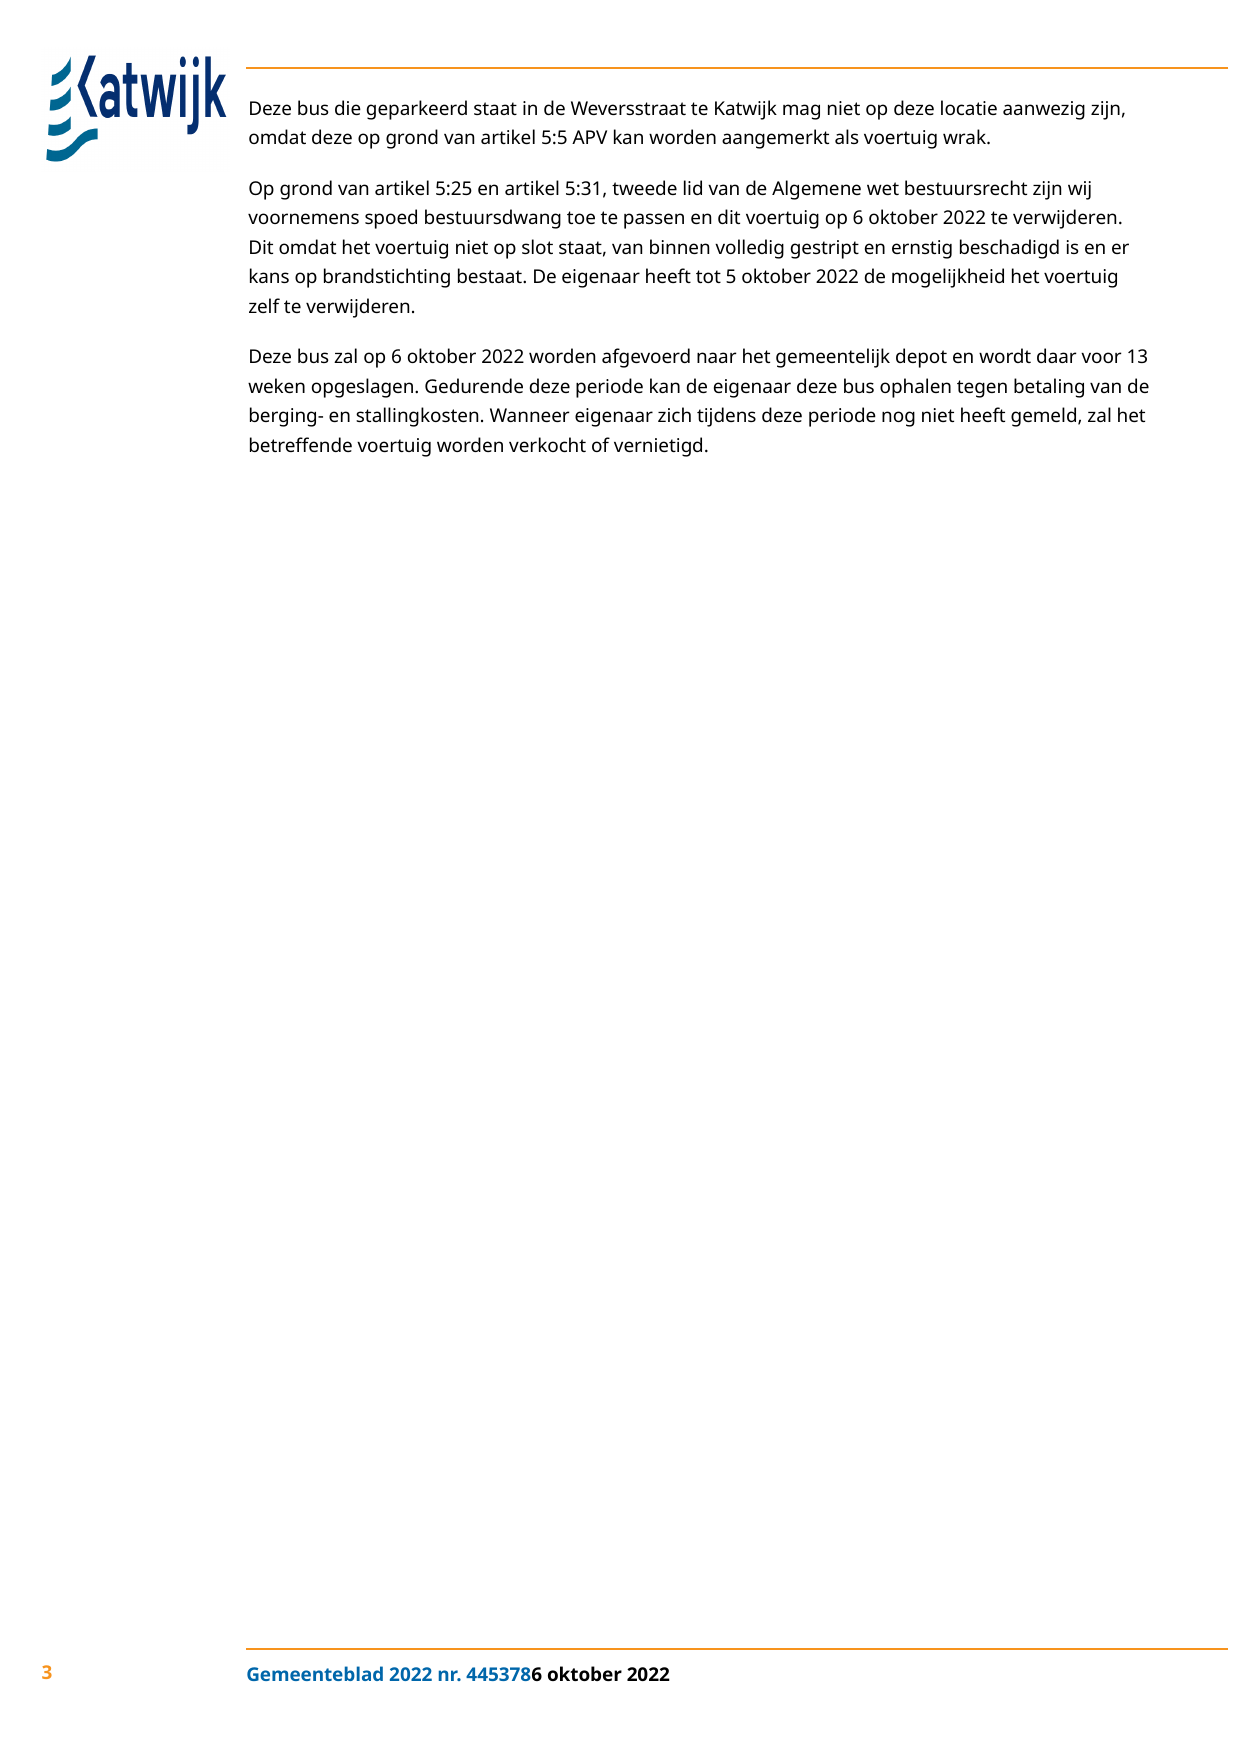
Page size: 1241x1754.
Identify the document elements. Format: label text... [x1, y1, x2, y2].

text Op grond van artikel 5:25 en artikel 5:31, tweede lid van de Algemene wet bestuursrecht zijn wij voornemens spoed bestuursdwang toe te passen en dit voertuig op 6 oktober 2022 te verwijderen. Dit omdat het voertuig niet op slot staat, van binnen volledig gestript en ernstig beschadigd is en er kans op brandstichting bestaat. De eigenaar heeft tot 5 oktober 2022 de mogelijkheid het voertuig zelf te verwijderen. [248, 175, 1152, 319]
picture [41, 47, 231, 172]
text Deze bus zal op 6 oktober 2022 worden afgevoerd naar het gemeentelijk depot en wordt daar voor 13 weken opgeslagen. Gedurende deze periode kan de eigenaar deze bus ophalen tegen betaling van de berging- en stallingkosten. Wanneer eigenaar zich tijdens deze periode nog niet heeft gemeld, zal het betreffende voertuig worden verkocht of vernietigd. [248, 343, 1152, 458]
text Deze bus die geparkeerd staat in de Weversstraat te Katwijk mag niet op deze locatie aanwezig zijn, omdat deze op grond van artikel 5:5 APV kan worden aangemerkt als voertuig wrak. [248, 95, 1152, 150]
